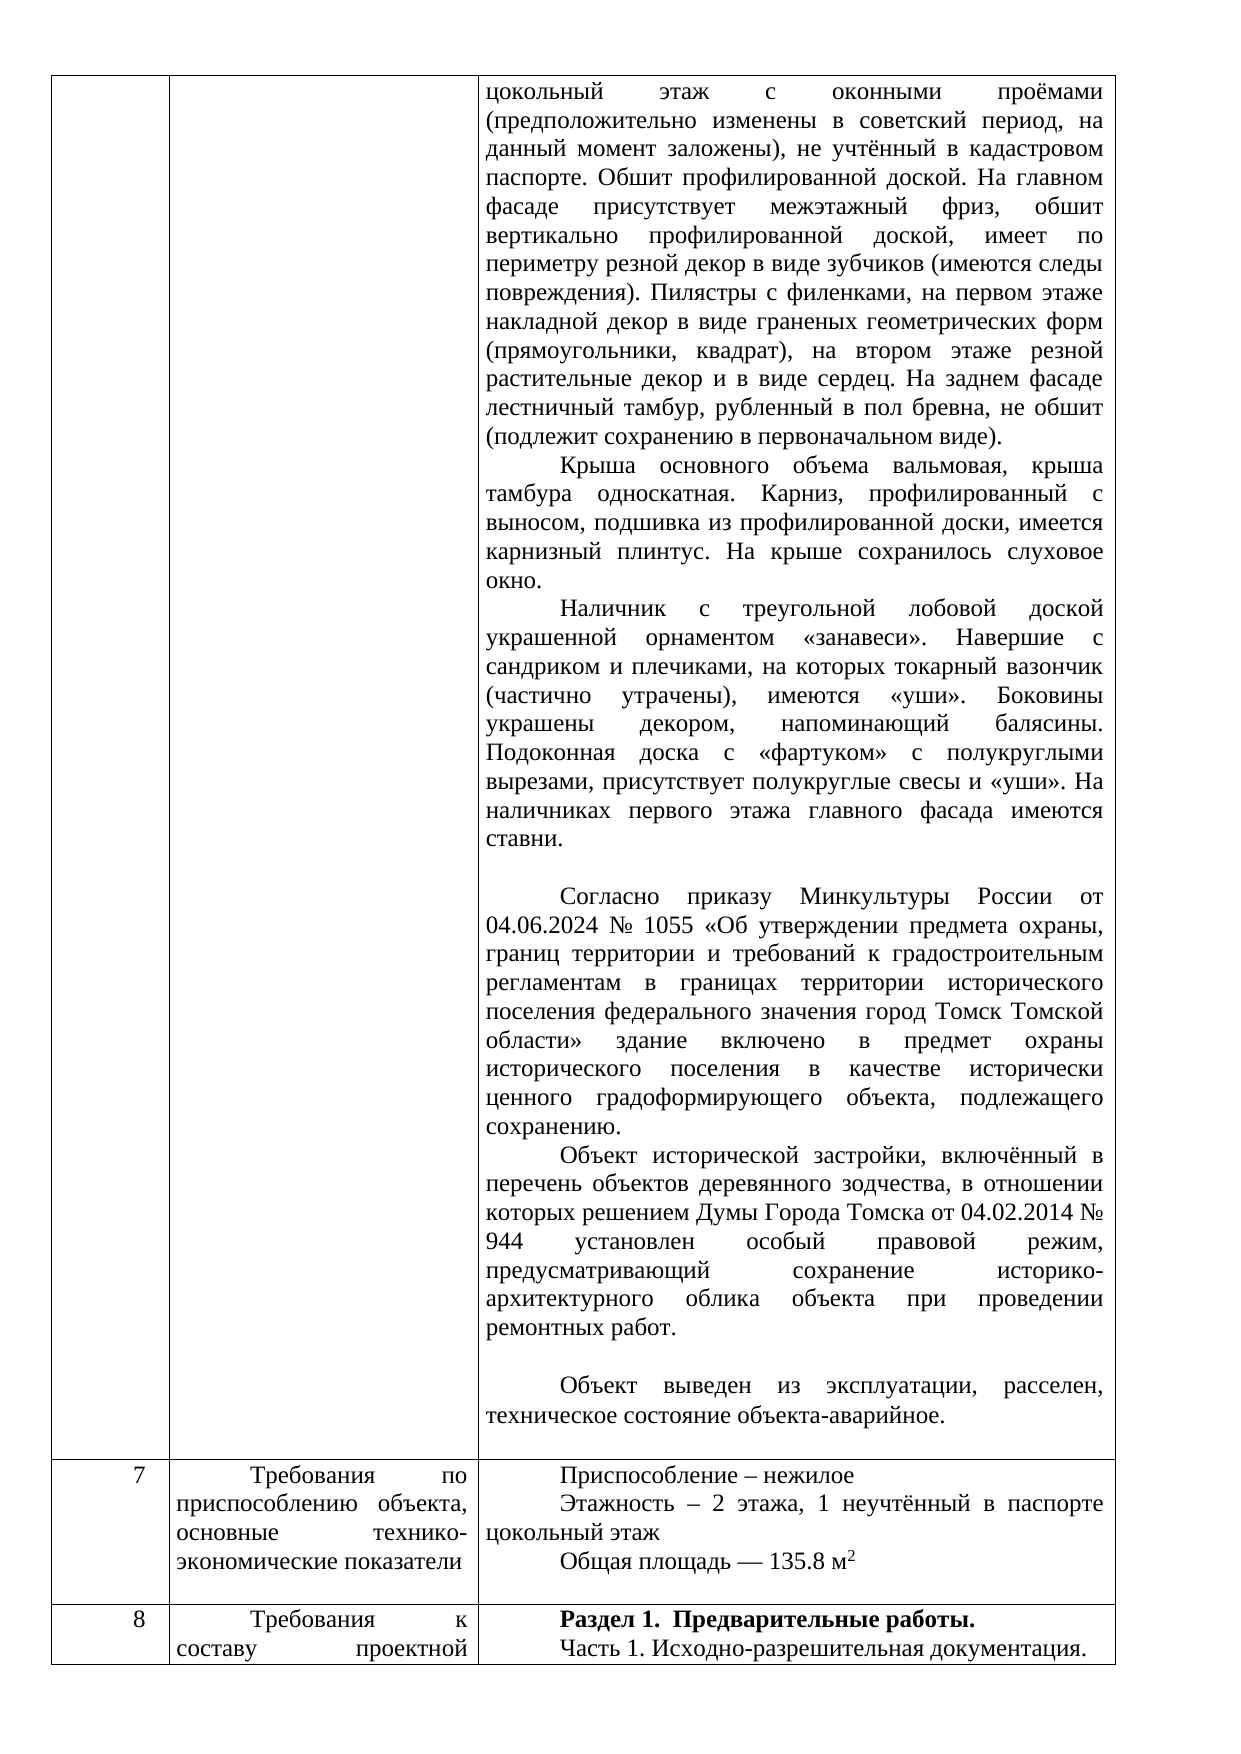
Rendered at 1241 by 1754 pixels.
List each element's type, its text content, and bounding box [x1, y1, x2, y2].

table_cell Требования по приспособлению объекта, основные технико-экономические показатели [170, 1460, 478, 1603]
table_cell [170, 76, 478, 1459]
table_cell Требования к составу проектной [170, 1605, 478, 1663]
table_cell 8 [52, 1605, 169, 1663]
table_cell Приспособление – нежилое Этажность – 2 этажа, 1 неучтённый в паспорте цокольный этаж Общая площадь — 135.8 м2 [479, 1460, 1115, 1603]
table_cell 7 [52, 1460, 169, 1603]
table_cell [52, 76, 169, 1459]
table_cell Раздел 1. Предварительные работы. Часть 1. Исходно-разрешительная документация. [479, 1605, 1115, 1663]
table_cell цокольный этаж с оконными проёмами (предположительно изменены в советский период, на данный момент заложены), не учтённый в кадастровом паспорте. Обшит профилированной доской. На главном фасаде присутствует межэтажный фриз, обшит вертикально профилированной доской, имеет по периметру резной декор в виде зубчиков (имеются следы повреждения). Пилястры с филенками, на первом этаже накладной декор в виде граненых геометрических форм (прямоугольники, квадрат), на втором этаже резной растительные декор и в виде сердец. На заднем фасаде лестничный тамбур, рубленный в пол бревна, не обшит (подлежит сохранению в первоначальном виде). Крыша основного объема вальмовая, крыша тамбура односкатная. Карниз, профилированный с выносом, подшивка из профилированной доски, имеется карнизный плинтус. На крыше сохранилось слуховое окно. Наличник с треугольной лобовой доской украшенной орнаментом «занавеси». Навершие с сандриком и плечиками, на которых токарный вазончик (частично утрачены), имеются «уши». Боковины украшены декором, напоминающий балясины. Подоконная доска с «фартуком» с полукруглыми вырезами, присутствует полукруглые свесы и «уши». На наличниках первого этажа главного фасада имеются ставни. Согласно приказу Минкультуры России от 04.06.2024 № 1055 «Об утверждении предмета охраны, границ территории и требований к градостроительным регламентам в границах территории исторического поселения федерального значения город Томск Томской области» здание включено в предмет охраны исторического поселения в качестве исторически ценного градоформирующего объекта, подлежащего сохранению. Объект исторической застройки, включённый в перечень объектов деревянного зодчества, в отношении которых решением Думы Города Томска от 04.02.2014 № 944 установлен особый правовой режим, предусматривающий сохранение историко-архитектурного облика объекта при проведении ремонтных работ. Объект выведен из эксплуатации, расселен, техническое состояние объекта-аварийное. [479, 76, 1115, 1459]
